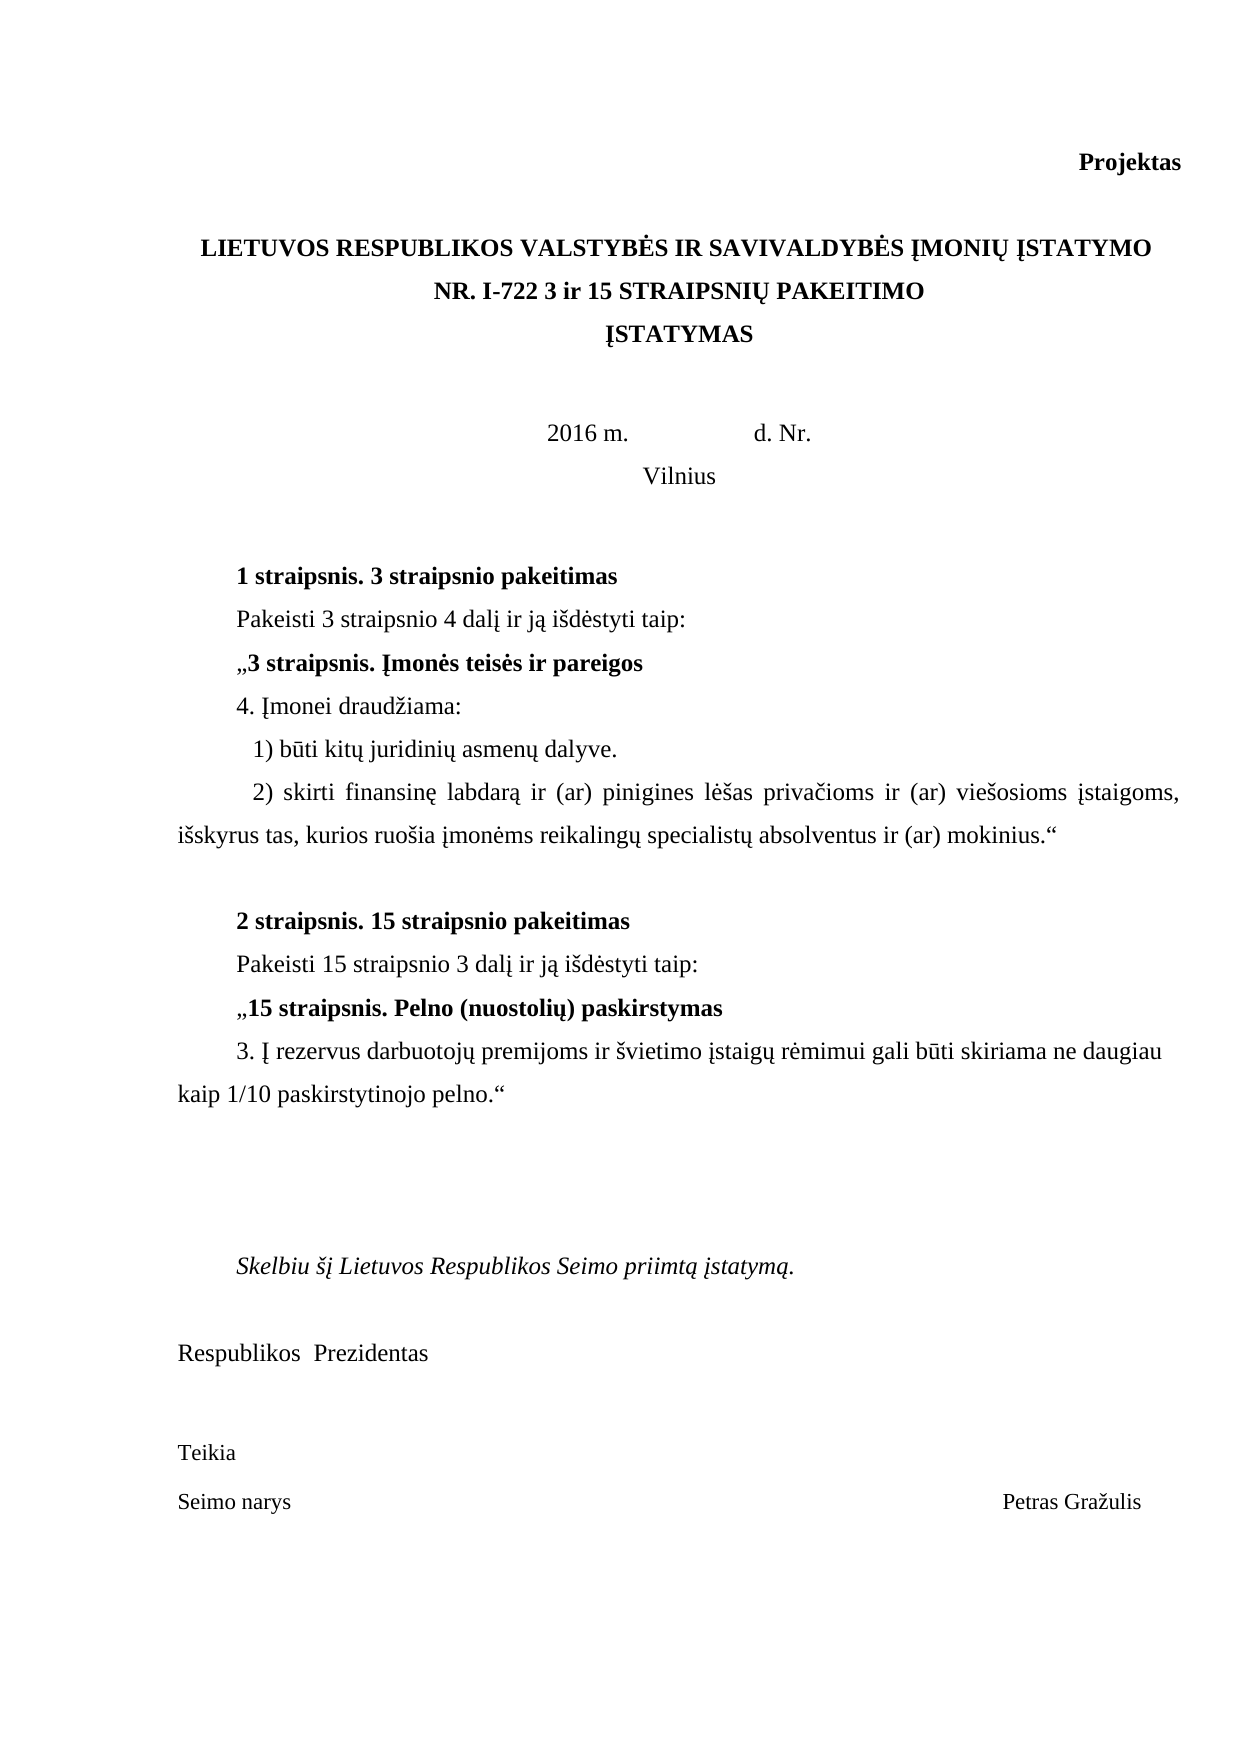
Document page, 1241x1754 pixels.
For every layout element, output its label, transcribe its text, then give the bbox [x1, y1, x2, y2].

text 4. Įmonei draudžiama: [177, 691, 1181, 719]
text ĮSTATYMAS [177, 319, 1181, 348]
text „3 straipsnis. Įmonės teisės ir pareigos [177, 648, 1181, 676]
text 1) būti kitų juridinių asmenų dalyve. [177, 734, 1181, 763]
text Seimo narys Petras Gražulis [177, 1488, 1181, 1554]
text 2 straipsnis. 15 straipsnio pakeitimas [177, 906, 1181, 935]
text „15 straipsnis. Pelno (nuostolių) paskirstymas [177, 993, 1181, 1021]
text Vilnius [177, 461, 1181, 489]
text Pakeisti 3 straipsnio 4 dalį ir ją išdėstyti taip: [177, 604, 1181, 633]
text Projektas [927, 147, 1181, 176]
text Pakeisti 15 straipsnio 3 dalį ir ją išdėstyti taip: [177, 949, 1181, 978]
text Skelbiu šį Lietuvos Respublikos Seimo priimtą įstatymą. [177, 1251, 1181, 1280]
text Teikia [177, 1439, 1181, 1466]
text Respublikos Prezidentas [177, 1338, 1181, 1366]
text 3. Į rezervus darbuotojų premijoms ir švietimo įstaigų rėmimui gali būti skiriama ne daugiau kaip 1/10 paskirstytinojo pelno.“ [177, 1036, 1181, 1108]
text LIETUVOS RESPUBLIKOS VALSTYBĖS IR SAVIVALDYBĖS ĮMONIŲ ĮSTATYMO [177, 233, 1181, 262]
text 2) skirti finansinę labdarą ir (ar) pinigines lėšas privačioms ir (ar) viešosioms įstaigoms, išskyrus tas, kurios ruošia įmonėms reikalingų specialistų absolventus ir (ar) mokinius.“ [177, 777, 1181, 849]
text NR. I-722 3 ir 15 STRAIPSNIŲ PAKEITIMO [177, 276, 1181, 305]
text 2016 m. d. Nr. [177, 418, 1181, 446]
text 1 straipsnis. 3 straipsnio pakeitimas [177, 561, 1181, 590]
